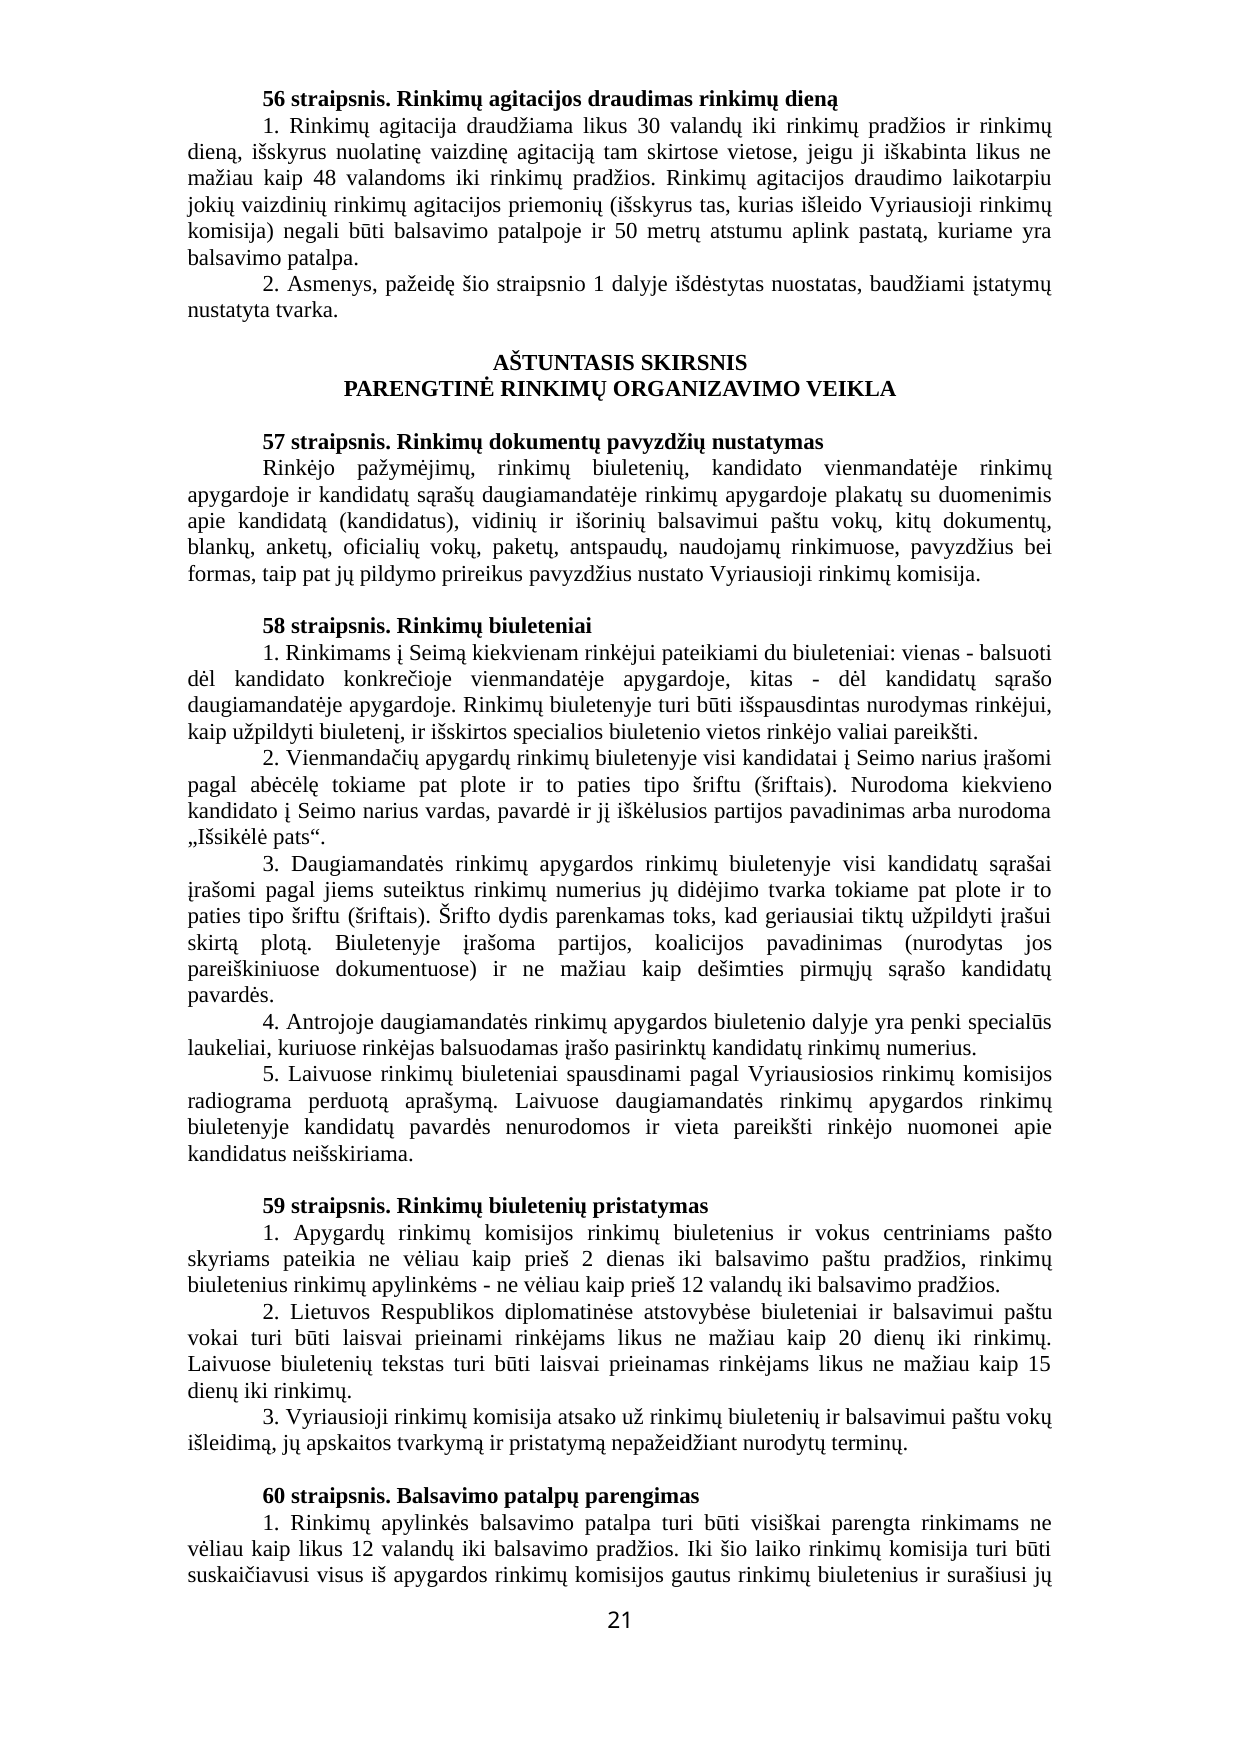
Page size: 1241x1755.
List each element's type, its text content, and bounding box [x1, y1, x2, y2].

subtitle 60 straipsnis. Balsavimo patalpų parengimas [187, 1482, 1053, 1508]
subtitle 57 straipsnis. Rinkimų dokumentų pavyzdžių nustatymas [187, 428, 1053, 454]
subtitle AŠTUNTASIS SKIRSNIS [187, 349, 1053, 375]
text 3. Vyriausioji rinkimų komisija atsako už rinkimų biuletenių ir balsavimui paštu vokų išleidimą, jų apskaitos tvarkymą ir pristatymą nepažeidžiant nurodytų terminų. [187, 1403, 1053, 1456]
text 1. Apygardų rinkimų komisijos rinkimų biuletenius ir vokus centriniams pašto skyriams pateikia ne vėliau kaip prieš 2 dienas iki balsavimo paštu pradžios, rinkimų biuletenius rinkimų apylinkėms - ne vėliau kaip prieš 12 valandų iki balsavimo pradžios. [187, 1219, 1053, 1298]
text Rinkėjo pažymėjimų, rinkimų biuletenių, kandidato vienmandatėje rinkimų apygardoje ir kandidatų sąrašų daugiamandatėje rinkimų apygardoje plakatų su duomenimis apie kandidatą (kandidatus), vidinių ir išorinių balsavimui paštu vokų, kitų dokumentų, blankų, anketų, oficialių vokų, paketų, antspaudų, naudojamų rinkimuose, pavyzdžius bei formas, taip pat jų pildymo prireikus pavyzdžius nustato Vyriausioji rinkimų komisija. [187, 454, 1053, 586]
text 4. Antrojoje daugiamandatės rinkimų apygardos biuletenio dalyje yra penki specialūs laukeliai, kuriuose rinkėjas balsuodamas įrašo pasirinktų kandidatų rinkimų numerius. [187, 1008, 1053, 1061]
subtitle 56 straipsnis. Rinkimų agitacijos draudimas rinkimų dieną [187, 85, 1053, 112]
text 1. Rinkimų agitacija draudžiama likus 30 valandų iki rinkimų pradžios ir rinkimų dieną, išskyrus nuolatinę vaizdinę agitaciją tam skirtose vietose, jeigu ji iškabinta likus ne mažiau kaip 48 valandoms iki rinkimų pradžios. Rinkimų agitacijos draudimo laikotarpiu jokių vaizdinių rinkimų agitacijos priemonių (išskyrus tas, kurias išleido Vyriausioji rinkimų komisija) negali būti balsavimo patalpoje ir 50 metrų atstumu aplink pastatą, kuriame yra balsavimo patalpa. [187, 112, 1053, 270]
text 1. Rinkimams į Seimą kiekvienam rinkėjui pateikiami du biuleteniai: vienas - balsuoti dėl kandidato konkrečioje vienmandatėje apygardoje, kitas - dėl kandidatų sąrašo daugiamandatėje apygardoje. Rinkimų biuletenyje turi būti išspausdintas nurodymas rinkėjui, kaip užpildyti biuletenį, ir išskirtos specialios biuletenio vietos rinkėjo valiai pareikšti. [187, 639, 1053, 744]
subtitle 58 straipsnis. Rinkimų biuleteniai [187, 612, 1053, 639]
text 2. Asmenys, pažeidę šio straipsnio 1 dalyje išdėstytas nuostatas, baudžiami įstatymų nustatyta tvarka. [187, 270, 1053, 323]
text 2. Lietuvos Respublikos diplomatinėse atstovybėse biuleteniai ir balsavimui paštu vokai turi būti laisvai prieinami rinkėjams likus ne mažiau kaip 20 dienų iki rinkimų. Laivuose biuletenių tekstas turi būti laisvai prieinamas rinkėjams likus ne mažiau kaip 15 dienų iki rinkimų. [187, 1298, 1053, 1403]
subtitle 59 straipsnis. Rinkimų biuletenių pristatymas [187, 1192, 1053, 1219]
text 5. Laivuose rinkimų biuleteniai spausdinami pagal Vyriausiosios rinkimų komisijos radiograma perduotą aprašymą. Laivuose daugiamandatės rinkimų apygardos rinkimų biuletenyje kandidatų pavardės nenurodomos ir vieta pareikšti rinkėjo nuomonei apie kandidatus neišskiriama. [187, 1061, 1053, 1166]
text 1. Rinkimų apylinkės balsavimo patalpa turi būti visiškai parengta rinkimams ne vėliau kaip likus 12 valandų iki balsavimo pradžios. Iki šio laiko rinkimų komisija turi būti suskaičiavusi visus iš apygardos rinkimų komisijos gautus rinkimų biuletenius ir surašiusi jų [187, 1508, 1053, 1588]
text 3. Daugiamandatės rinkimų apygardos rinkimų biuletenyje visi kandidatų sąrašai įrašomi pagal jiems suteiktus rinkimų numerius jų didėjimo tvarka tokiame pat plote ir to paties tipo šriftu (šriftais). Šrifto dydis parenkamas toks, kad geriausiai tiktų užpildyti įrašui skirtą plotą. Biuletenyje įrašoma partijos, koalicijos pavadinimas (nurodytas jos pareiškiniuose dokumentuose) ir ne mažiau kaip dešimties pirmųjų sąrašo kandidatų pavardės. [187, 850, 1053, 1008]
subtitle PARENGTINĖ RINKIMŲ ORGANIZAVIMO VEIKLA [187, 375, 1053, 402]
text 2. Vienmandačių apygardų rinkimų biuletenyje visi kandidatai į Seimo narius įrašomi pagal abėcėlę tokiame pat plote ir to paties tipo šriftu (šriftais). Nurodoma kiekvieno kandidato į Seimo narius vardas, pavardė ir jį iškėlusios partijos pavadinimas arba nurodoma „Išsikėlė pats“. [187, 744, 1053, 850]
